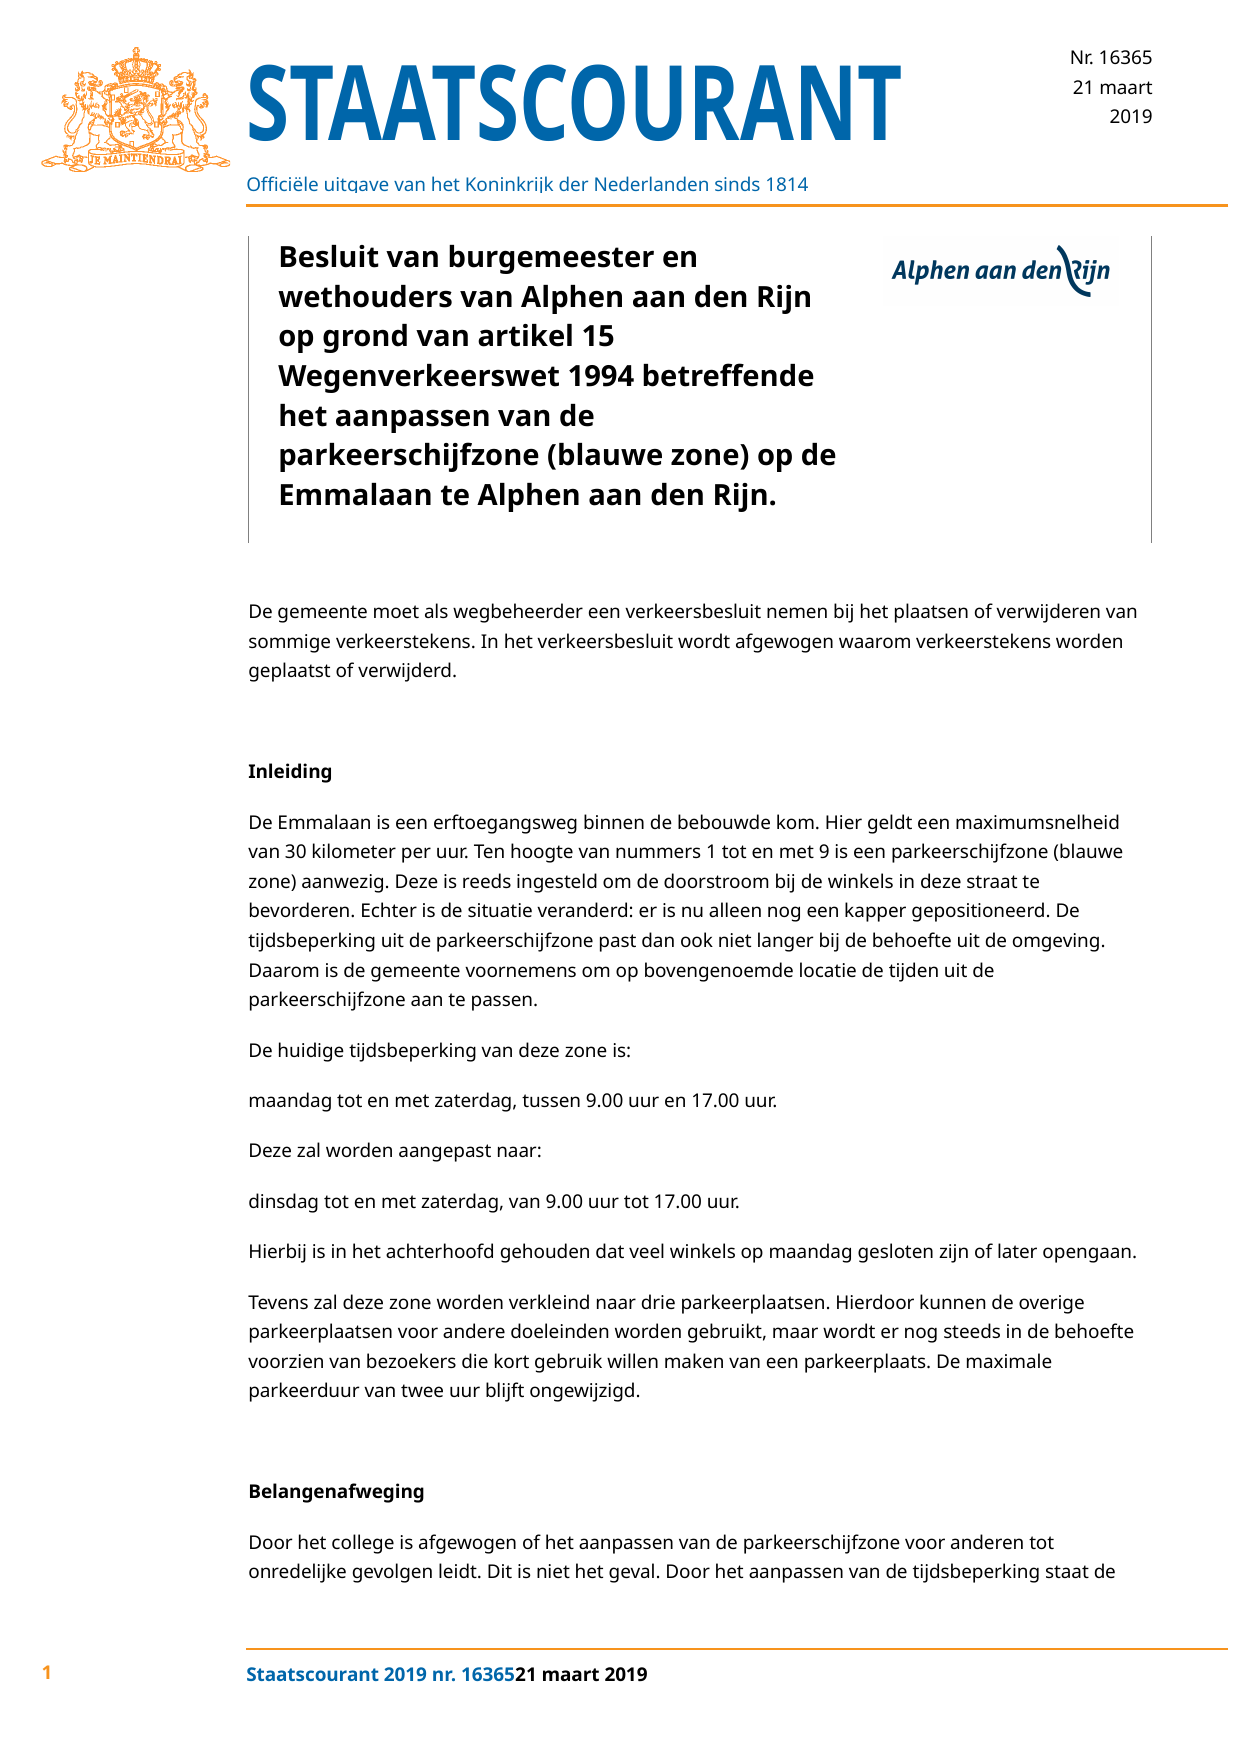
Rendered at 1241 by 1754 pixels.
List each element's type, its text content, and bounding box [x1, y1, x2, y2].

text De Emmalaan is een erftoegangsweg binnen de bebouwde kom. Hier geldt een maximumsnelheid van 30 kilometer per uur. Ten hoogte van nummers 1 tot en met 9 is een parkeerschijfzone (blauwe zone) aanwezig. Deze is reeds ingesteld om de doorstroom bij de winkels in deze straat te bevorderen. Echter is de situatie veranderd: er is nu alleen nog een kapper gepositioneerd. De tijdsbeperking uit de parkeerschijfzone past dan ook niet langer bij de behoefte uit de omgeving. Daarom is de gemeente voornemens om op bovengenoemde locatie de tijden uit de parkeerschijfzone aan te passen. [248, 809, 1152, 1012]
text De gemeente moet als wegbeheerder een verkeersbesluit nemen bij het plaatsen of verwijderen van sommige verkeerstekens. In het verkeersbesluit wordt afgewogen waarom verkeerstekens worden geplaatst of verwijderd. [248, 598, 1152, 683]
picture [882, 236, 1119, 306]
text Deze zal worden aangepast naar: [248, 1138, 1152, 1163]
text maandag tot en met zaterdag, tussen 9.00 uur en 17.00 uur. [248, 1087, 1152, 1113]
text Hierbij is in het achterhoofd gehouden dat veel winkels op maandag gesloten zijn of later opengaan. [248, 1238, 1152, 1264]
text Tevens zal deze zone worden verkleind naar drie parkeerplaatsen. Hierdoor kunnen de overige parkeerplaatsen voor andere doeleinden worden gebruikt, maar wordt er nog steeds in de behoefte voorzien van bezoekers die kort gebruik willen maken van een parkeerplaats. De maximale parkeerduur van twee uur blijft ongewijzigd. [248, 1289, 1152, 1403]
table_header Besluit van burgemeester en wethouders van Alphen aan den Rijn op grond van artikel 15 Wegenverkeerswet 1994 betreffende het aanpassen van de parkeerschijfzone (blauwe zone) op de Emmalaan te Alphen aan den Rijn. [249, 236, 850, 543]
text De huidige tijdsbeperking van deze zone is: [248, 1037, 1152, 1062]
text Belangenafweging [248, 1478, 1152, 1504]
picture [41, 47, 231, 172]
table_header [850, 236, 1151, 543]
text dinsdag tot en met zaterdag, van 9.00 uur tot 17.00 uur. [248, 1188, 1152, 1214]
text Door het college is afgewogen of het aanpassen van de parkeerschijfzone voor anderen tot onredelijke gevolgen leidt. Dit is niet het geval. Door het aanpassen van de tijdsbeperking staat de [248, 1529, 1152, 1584]
text Inleiding [248, 758, 1152, 784]
